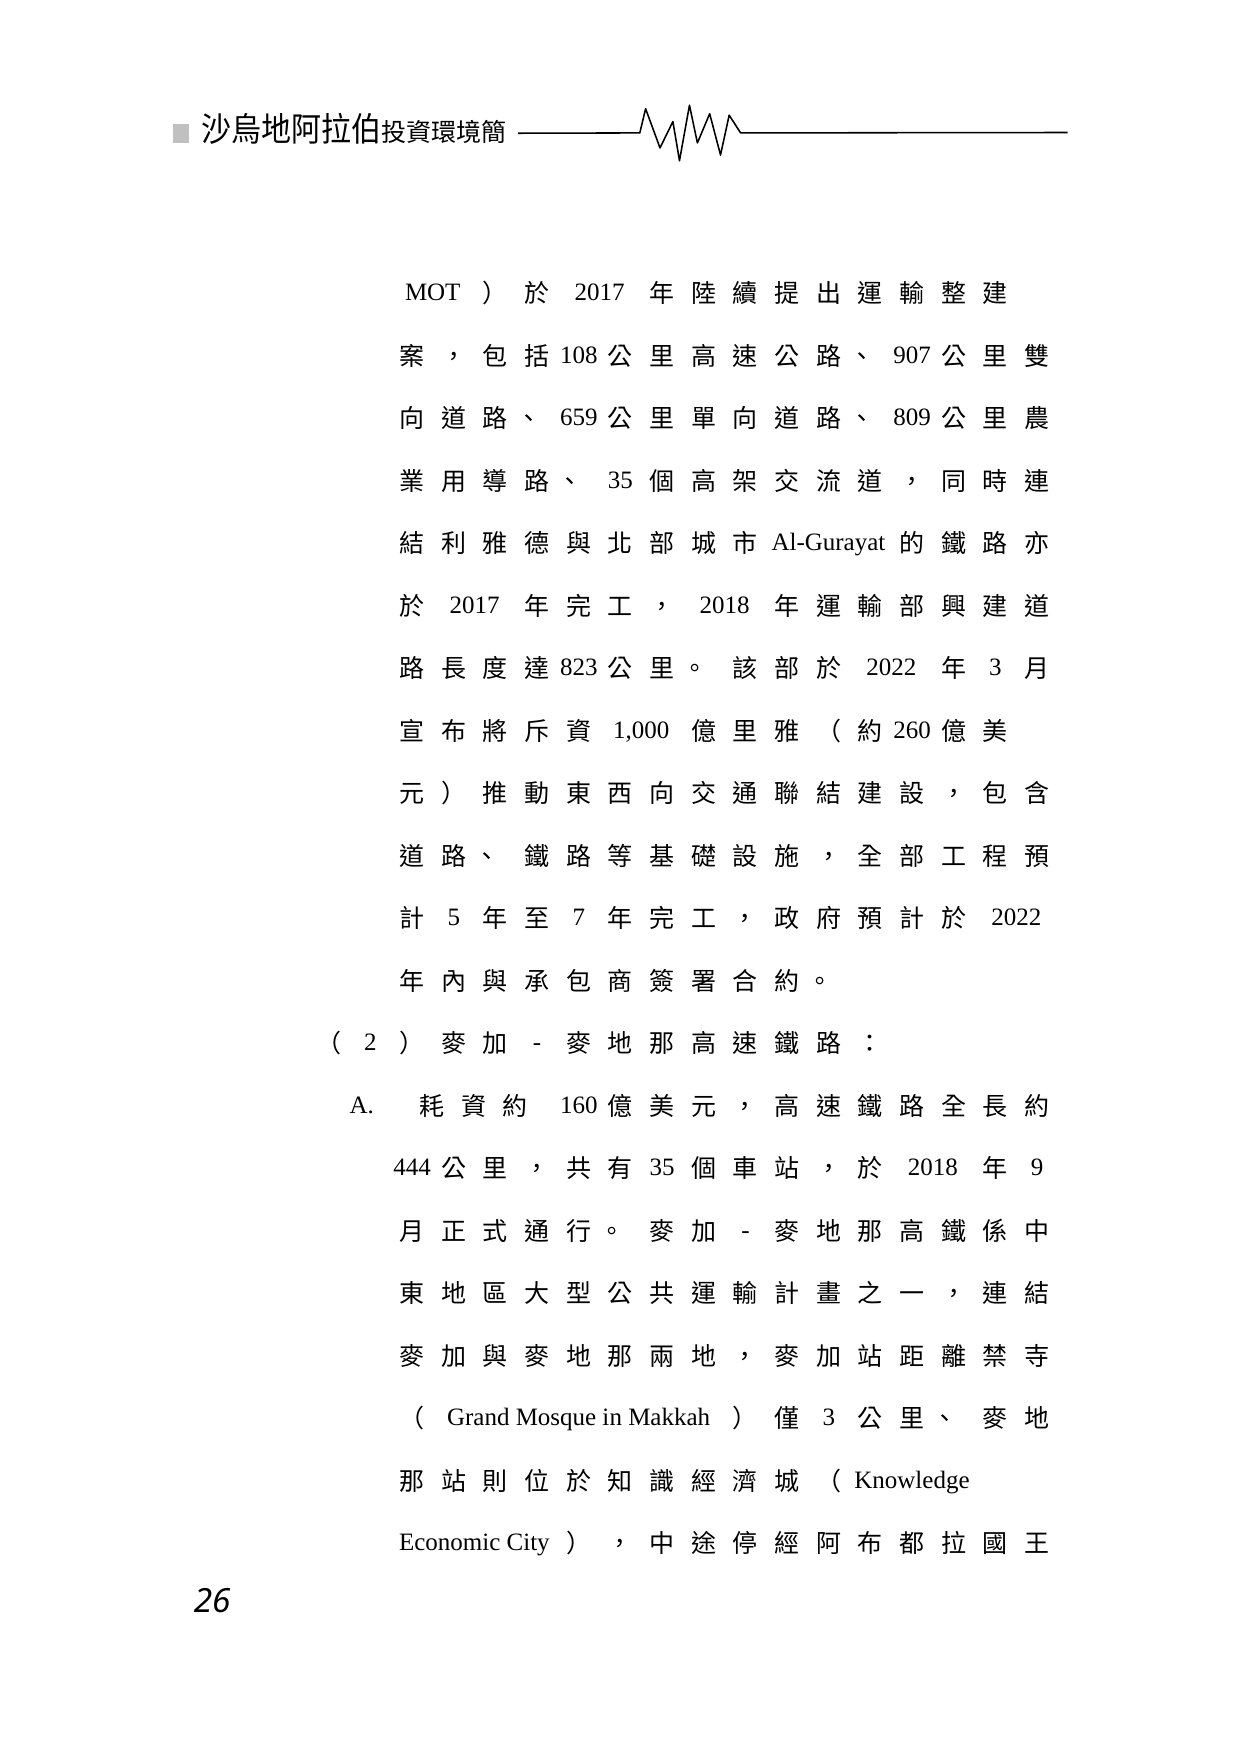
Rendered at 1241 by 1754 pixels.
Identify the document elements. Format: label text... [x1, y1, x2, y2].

text （2）麥加-麥地那高速鐵路： [306, 1000, 1058, 1063]
text MOT）於2017年陸續提出運輸整建案，包括108公里高速公路、907公里雙向道路、659公里單向道路、809公里農業用導路、35個高架交流道，同時連結利雅德與北部城市Al-Gurayat的鐵路亦於2017年完工，2018年運輸部興建道路長度達823公里。該部於2022年3月宣布將斥資1,000億里雅（約260億美元）推動東西向交通聯結建設，包含道路、鐵路等基礎設施，全部工程預計5年至7年完工，政府預計於2022年內與承包商簽署合約。 [306, 250, 1058, 1000]
text A. 耗資約160億美元，高速鐵路全長約444公里，共有35個車站，於2018年9月正式通行。麥加-麥地那高鐵係中東地區大型公共運輸計畫之一，連結麥加與麥地那兩地，麥加站距離禁寺（Grand Mosque in Makkah）僅3公里、麥地那站則位於知識經濟城（Knowledge Economic City），中途停經阿布都拉國王 [330, 1063, 1058, 1563]
